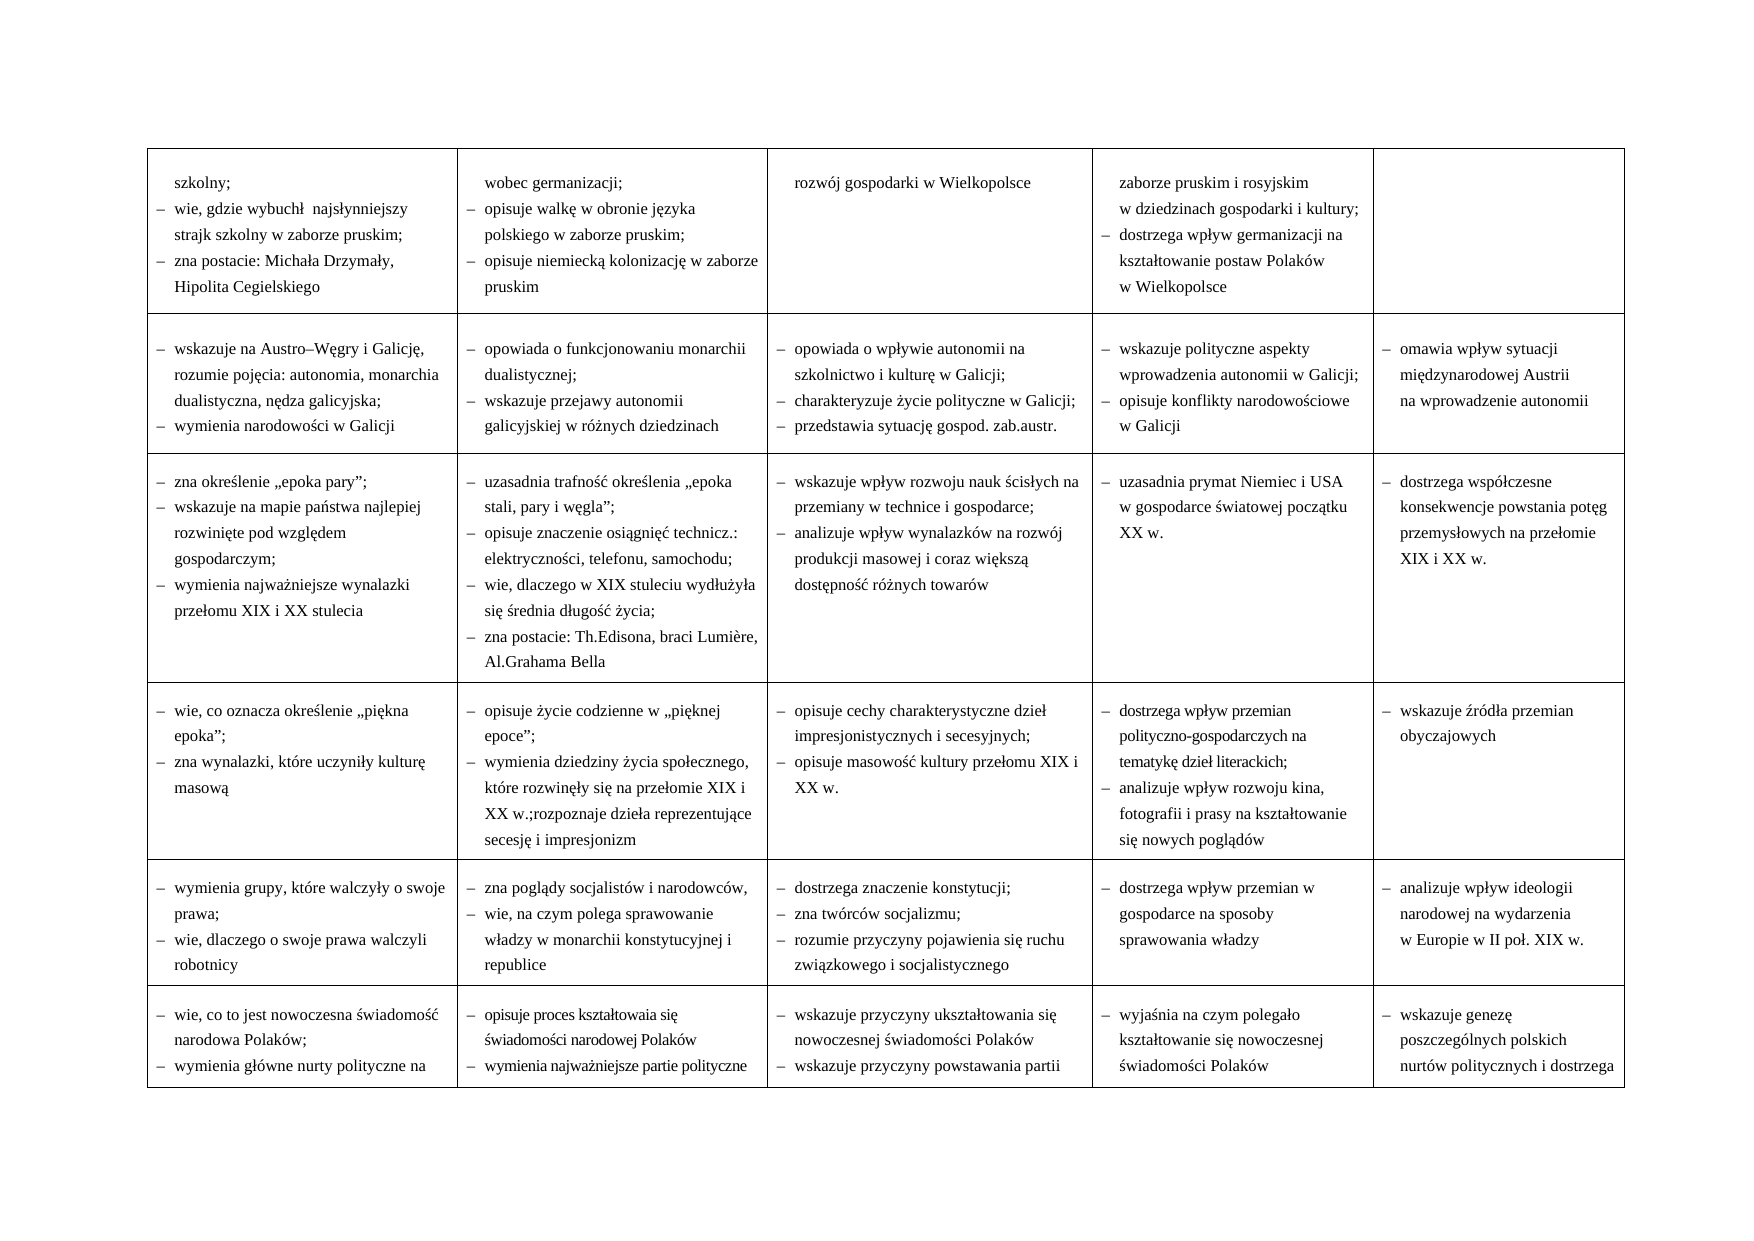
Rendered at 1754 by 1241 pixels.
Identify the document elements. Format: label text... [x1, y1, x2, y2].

table_cell – zna określenie „epoka pary”; – wskazuje na mapie państwa najlepiej rozwinięte pod względem gospodarczym; – wymienia najważniejsze wynalazki przełomu XIX i XX stulecia [148, 454, 457, 682]
table_cell – dostrzega wpływ przemian polityczno-gospodarczych na tematykę dzieł literackich; – analizuje wpływ rozwoju kina, fotografii i prasy na kształtowanie się nowych poglądów [1093, 683, 1373, 859]
table_cell – uzasadnia prymat Niemiec i USA w gospodarce światowej początku XX w. [1093, 454, 1373, 682]
table_cell – opisuje proces kształtowaia się świadomości narodowej Polaków – wymienia najważniejsze partie polityczne [458, 986, 767, 1087]
table_cell – opowiada o funkcjonowaniu monarchii dualistycznej; – wskazuje przejawy autonomii galicyjskiej w różnych dziedzinach [458, 314, 767, 453]
table_cell szkolny; – wie, gdzie wybuchł najsłynniejszy strajk szkolny w zaborze pruskim; – zna postacie: Michała Drzymały, Hipolita Cegielskiego [148, 149, 457, 313]
table_cell – wskazuje na Austro–Węgry i Galicję, rozumie pojęcia: autonomia, monarchia dualistyczna, nędza galicyjska; – wymienia narodowości w Galicji [148, 314, 457, 453]
table_cell – dostrzega wpływ przemian w gospodarce na sposoby sprawowania władzy [1093, 860, 1373, 985]
table_cell – wymienia grupy, które walczyły o swoje prawa; – wie, dlaczego o swoje prawa walczyli robotnicy [148, 860, 457, 985]
table_cell [1374, 149, 1624, 313]
table_cell – wie, co oznacza określenie „piękna epoka”; – zna wynalazki, które uczyniły kulturę masową [148, 683, 457, 859]
table_cell – opisuje cechy charakterystyczne dzieł impresjonistycznych i secesyjnych; – opisuje masowość kultury przełomu XIX i XX w. [768, 683, 1092, 859]
table_cell wobec germanizacji; – opisuje walkę w obronie języka polskiego w zaborze pruskim; – opisuje niemiecką kolonizację w zaborze pruskim [458, 149, 767, 313]
table_cell – wskazuje przyczyny ukształtowania się nowoczesnej świadomości Polaków – wskazuje przyczyny powstawania partii [768, 986, 1092, 1087]
table_cell – wskazuje wpływ rozwoju nauk ścisłych na przemiany w technice i gospodarce; – analizuje wpływ wynalazków na rozwój produkcji masowej i coraz większą dostępność różnych towarów [768, 454, 1092, 682]
table_cell – wie, co to jest nowoczesna świadomość narodowa Polaków; – wymienia główne nurty polityczne na [148, 986, 457, 1087]
table_cell – dostrzega współczesne konsekwencje powstania potęg przemysłowych na przełomie XIX i XX w. [1374, 454, 1624, 682]
table_cell – dostrzega znaczenie konstytucji; – zna twórców socjalizmu; – rozumie przyczyny pojawienia się ruchu związkowego i socjalistycznego [768, 860, 1092, 985]
table_cell – wyjaśnia na czym polegało kształtowanie się nowoczesnej świadomości Polaków [1093, 986, 1373, 1087]
table_cell – wskazuje źródła przemian obyczajowych [1374, 683, 1624, 859]
table_cell – omawia wpływ sytuacji międzynarodowej Austrii na wprowadzenie autonomii [1374, 314, 1624, 453]
table_cell rozwój gospodarki w Wielkopolsce [768, 149, 1092, 313]
table_cell – wskazuje polityczne aspekty wprowadzenia autonomii w Galicji; – opisuje konflikty narodowościowe w Galicji [1093, 314, 1373, 453]
table_cell – opowiada o wpływie autonomii na szkolnictwo i kulturę w Galicji; – charakteryzuje życie polityczne w Galicji; – przedstawia sytuację gospod. zab.austr. [768, 314, 1092, 453]
table_cell – uzasadnia trafność określenia „epoka stali, pary i węgla”; – opisuje znaczenie osiągnięć technicz.: elektryczności, telefonu, samochodu; – wie, dlaczego w XIX stuleciu wydłużyła się średnia długość życia; – zna postacie: Th.Edisona, braci Lumière, Al.Grahama Bella [458, 454, 767, 682]
table_cell zaborze pruskim i rosyjskim w dziedzinach gospodarki i kultury; – dostrzega wpływ germanizacji na kształtowanie postaw Polaków w Wielkopolsce [1093, 149, 1373, 313]
table_cell – analizuje wpływ ideologii narodowej na wydarzenia w Europie w II poł. XIX w. [1374, 860, 1624, 985]
table_cell – zna poglądy socjalistów i narodowców, – wie, na czym polega sprawowanie władzy w monarchii konstytucyjnej i republice [458, 860, 767, 985]
table_cell – opisuje życie codzienne w „pięknej epoce”; – wymienia dziedziny życia społecznego, które rozwinęły się na przełomie XIX i XX w.;rozpoznaje dzieła reprezentujące secesję i impresjonizm [458, 683, 767, 859]
table_cell – wskazuje genezę poszczególnych polskich nurtów politycznych i dostrzega [1374, 986, 1624, 1087]
